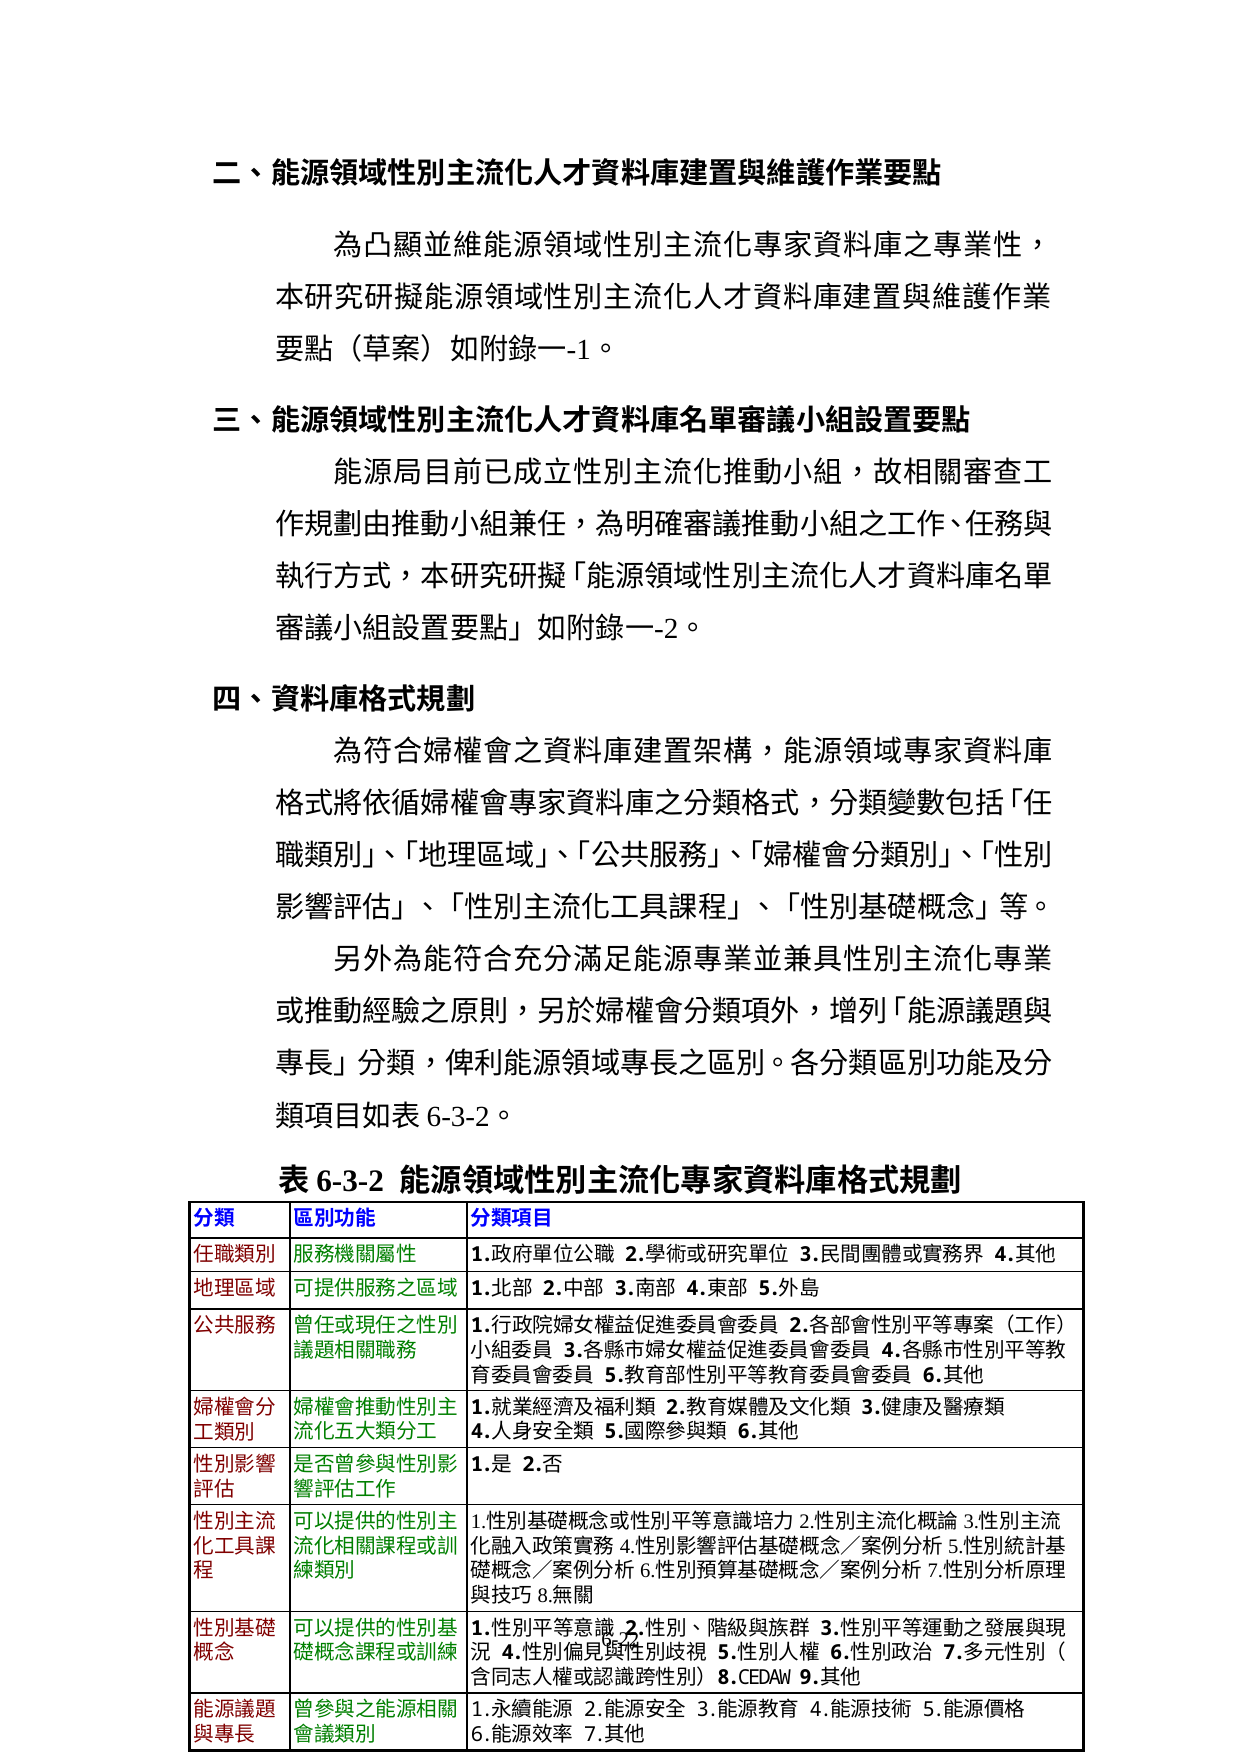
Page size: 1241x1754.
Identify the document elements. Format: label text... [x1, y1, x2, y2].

subtitle 能源局目前已成立性別主流化推動小組，故相關審查工作規劃由推動小組兼任，為明確審議推動小組之工作、任務與執行方式，本研究研擬「能源領域性別主流化人才資料庫名單審議小組設置要點」如附錄一-2。 [275, 441, 1053, 649]
text 表6-3-2 能源領域性別主流化專家資料庫格式規劃 [187, 1155, 1053, 1200]
text 四、資料庫格式規劃 [212, 668, 1053, 720]
text 二、能源領域性別主流化人才資料庫建置與維護作業要點 [212, 150, 1053, 192]
subtitle 為凸顯並維能源領域性別主流化專家資料庫之專業性，本研究研擬能源領域性別主流化人才資料庫建置與維護作業要點（草案）如附錄一-1。 [275, 213, 1053, 370]
text 三、能源領域性別主流化人才資料庫名單審議小組設置要點 [212, 388, 1053, 441]
subtitle 另外為能符合充分滿足能源專業並兼具性別主流化專業或推動經驗之原則，另於婦權會分類項外，增列「能源議題與專長」分類，俾利能源領域專長之區別。各分類區別功能及分類項目如表6-3-2。 [275, 928, 1053, 1136]
subtitle 為符合婦權會之資料庫建置架構，能源領域專家資料庫格式將依循婦權會專家資料庫之分類格式，分類變數包括「任職類別」、「地理區域」、「公共服務」、「婦權會分類別」、「性別影響評估」、「性別主流化工具課程」、「性別基礎概念」等。 [275, 720, 1053, 928]
